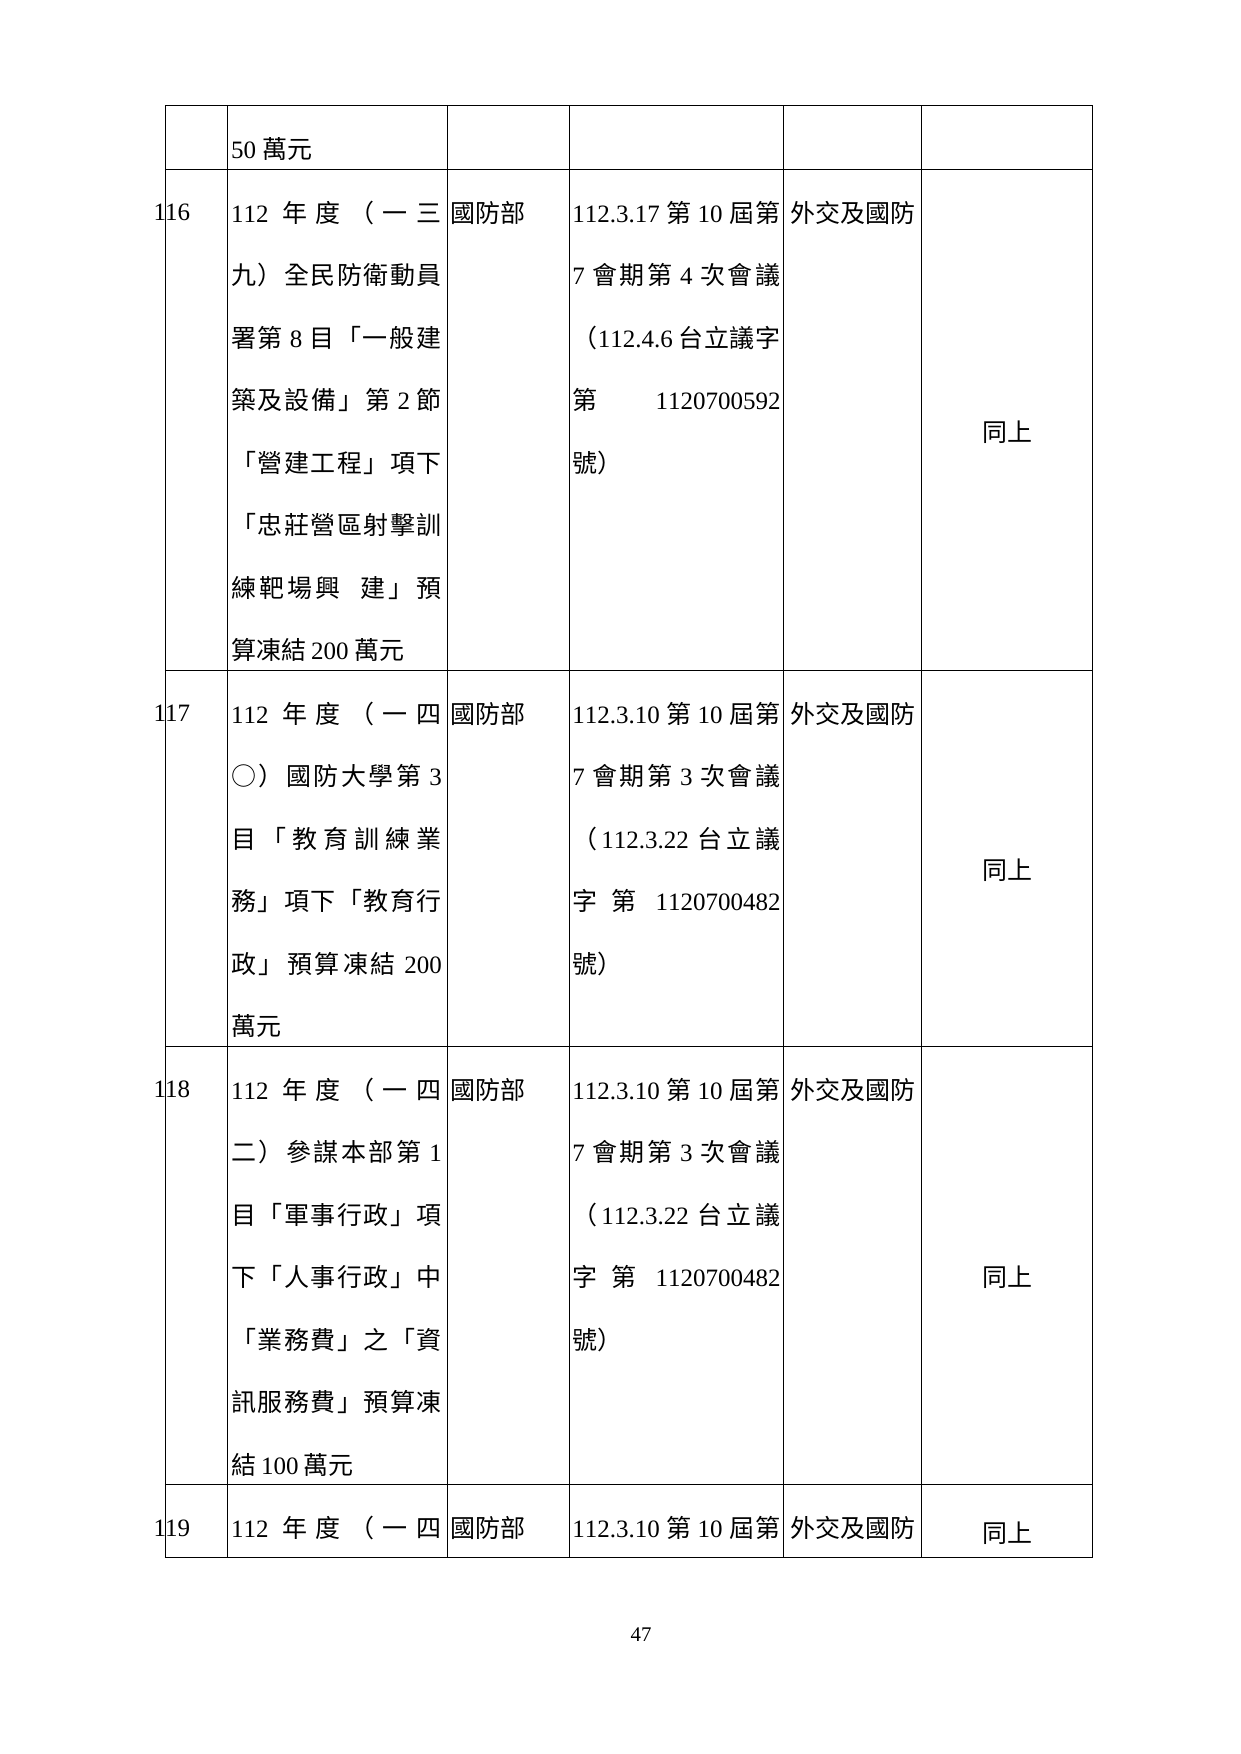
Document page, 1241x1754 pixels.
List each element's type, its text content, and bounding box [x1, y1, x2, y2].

table_cell [166, 1047, 227, 1484]
table_cell 國防部 [448, 170, 569, 670]
table_cell 112.3.10第10屆第7會期第3次會議（112.3.22台立議字第1120700482號） [570, 671, 783, 1046]
table_cell [166, 671, 227, 1046]
table_cell 外交及國防 [784, 671, 921, 1046]
table_cell 同上 [922, 1485, 1092, 1557]
table_cell 同上 [922, 1047, 1092, 1484]
table_cell 112年度（一三九）全民防衛動員署第8目「一般建築及設備」第2節「營建工程」項下「忠莊營區射擊訓練靶場興 建」預算凍結200 萬元 [228, 170, 447, 670]
table_cell 同上 [922, 671, 1092, 1046]
table_cell 國防部 [448, 671, 569, 1046]
table_cell 同上 [922, 170, 1092, 670]
table_cell [166, 106, 227, 169]
table_cell 112年度（一四二）參謀本部第1目「軍事行政」項下「人事行政」中「業務費」之「資訊服務費」預算凍結100萬元 [228, 1047, 447, 1484]
table_cell [448, 106, 569, 169]
table_cell 112.3.10第10屆第 [570, 1485, 783, 1557]
table_cell [570, 106, 783, 169]
table_cell [166, 170, 227, 670]
table_cell 外交及國防 [784, 1485, 921, 1557]
table_cell 112.3.10第10屆第7會期第3次會議（112.3.22台立議字第1120700482號） [570, 1047, 783, 1484]
table_cell 112年度（一四 [228, 1485, 447, 1557]
table_cell [922, 106, 1092, 169]
table_cell 國防部 [448, 1047, 569, 1484]
table_cell 國防部 [448, 1485, 569, 1557]
table_cell [166, 1485, 227, 1557]
table_cell 50 萬元 [228, 106, 447, 169]
table_cell 外交及國防 [784, 1047, 921, 1484]
table_cell 外交及國防 [784, 170, 921, 670]
table_cell [784, 106, 921, 169]
table_cell 112.3.17第10屆第7會期第4次會議（112.4.6台立議字第1120700592號） [570, 170, 783, 670]
table_cell 112年度（一四○）國防大學第3目「教育訓練業務」項下「教育行政」預算凍結200萬元 [228, 671, 447, 1046]
